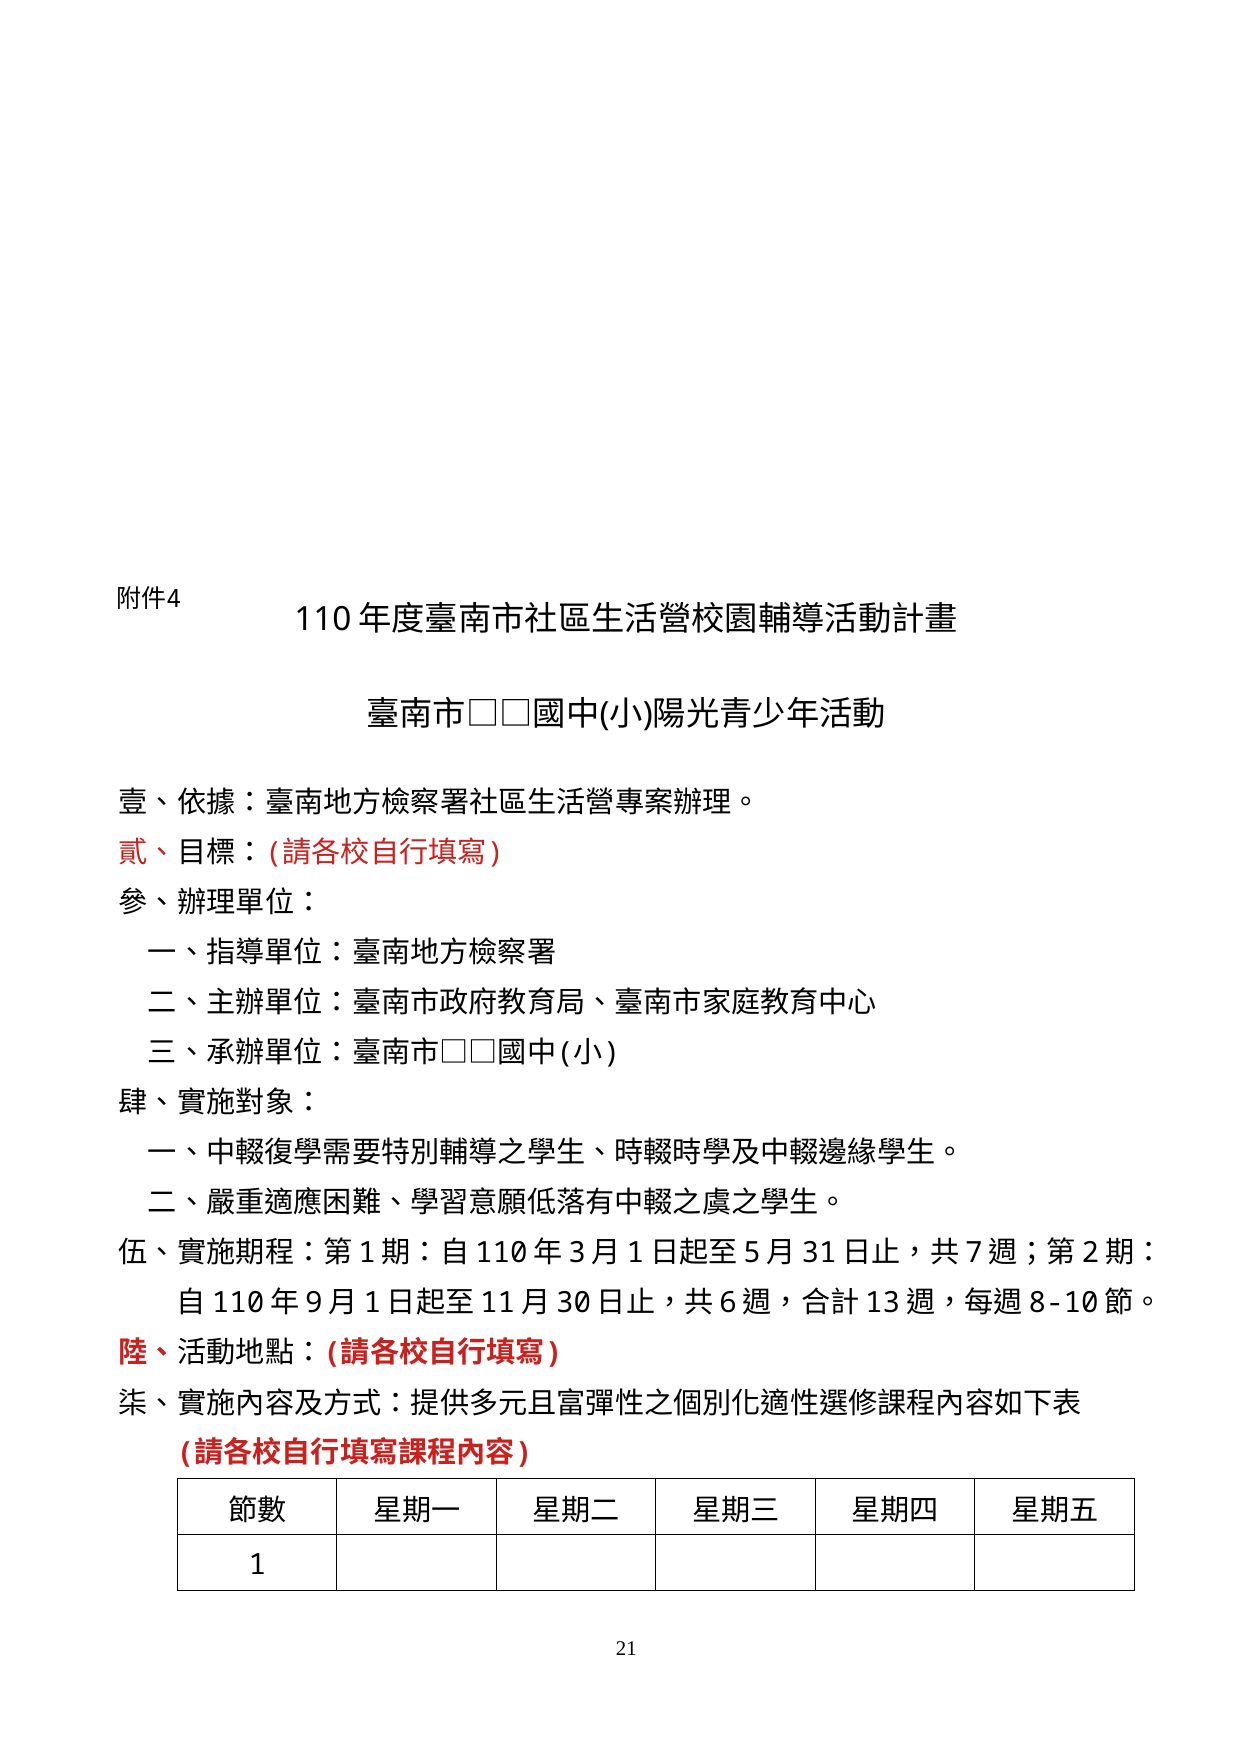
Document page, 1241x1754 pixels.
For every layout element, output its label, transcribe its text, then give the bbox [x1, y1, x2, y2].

table_cell 1 [178, 1535, 336, 1590]
list 三、承辦單位：臺南市□□國中(小) [148, 1027, 1134, 1071]
list 活動地點：(請各校自行填寫) [118, 1327, 1134, 1371]
table_cell [975, 1535, 1134, 1590]
list 實施對象： [118, 1077, 1134, 1121]
table_cell [497, 1535, 655, 1590]
list 依據：臺南地方檢察署社區生活營專案辦理。 [118, 777, 1134, 820]
table_cell [656, 1535, 815, 1590]
list 一、中輟復學需要特別輔導之學生、時輟時學及中輟邊緣學生。 [148, 1127, 1134, 1171]
table_cell [337, 1535, 496, 1590]
list 辦理單位： [118, 877, 1134, 921]
list 一、指導單位：臺南地方檢察署 [148, 927, 1134, 971]
table_header 星期一 [337, 1479, 496, 1534]
list 二、嚴重適應困難、學習意願低落有中輟之虞之學生。 [148, 1177, 1134, 1221]
list 實施內容及方式：提供多元且富彈性之個別化適性選修課程內容如下表 [118, 1377, 1134, 1421]
list 二、主辦單位：臺南市政府教育局、臺南市家庭教育中心 [148, 977, 1134, 1021]
list 實施期程：第1期：自110年3月1日起至5月31日止，共7週；第2期：自110年9月1日起至11月30日止，共6週，合計13週，每週8-10節。 [118, 1227, 1134, 1321]
list (請各校自行填寫課程內容) [118, 1427, 1134, 1471]
text 110年度臺南市社區生活營校園輔導活動計畫 [118, 571, 1134, 658]
table_header 節數 [178, 1479, 336, 1534]
table_header 星期三 [656, 1479, 815, 1534]
table_header 星期二 [497, 1479, 655, 1534]
table_header 星期四 [816, 1479, 974, 1534]
table_cell [816, 1535, 974, 1590]
text 臺南市□□國中(小)陽光青少年活動 [118, 666, 1134, 753]
table_header 星期五 [975, 1479, 1134, 1534]
list 目標：(請各校自行填寫) [118, 827, 1134, 870]
